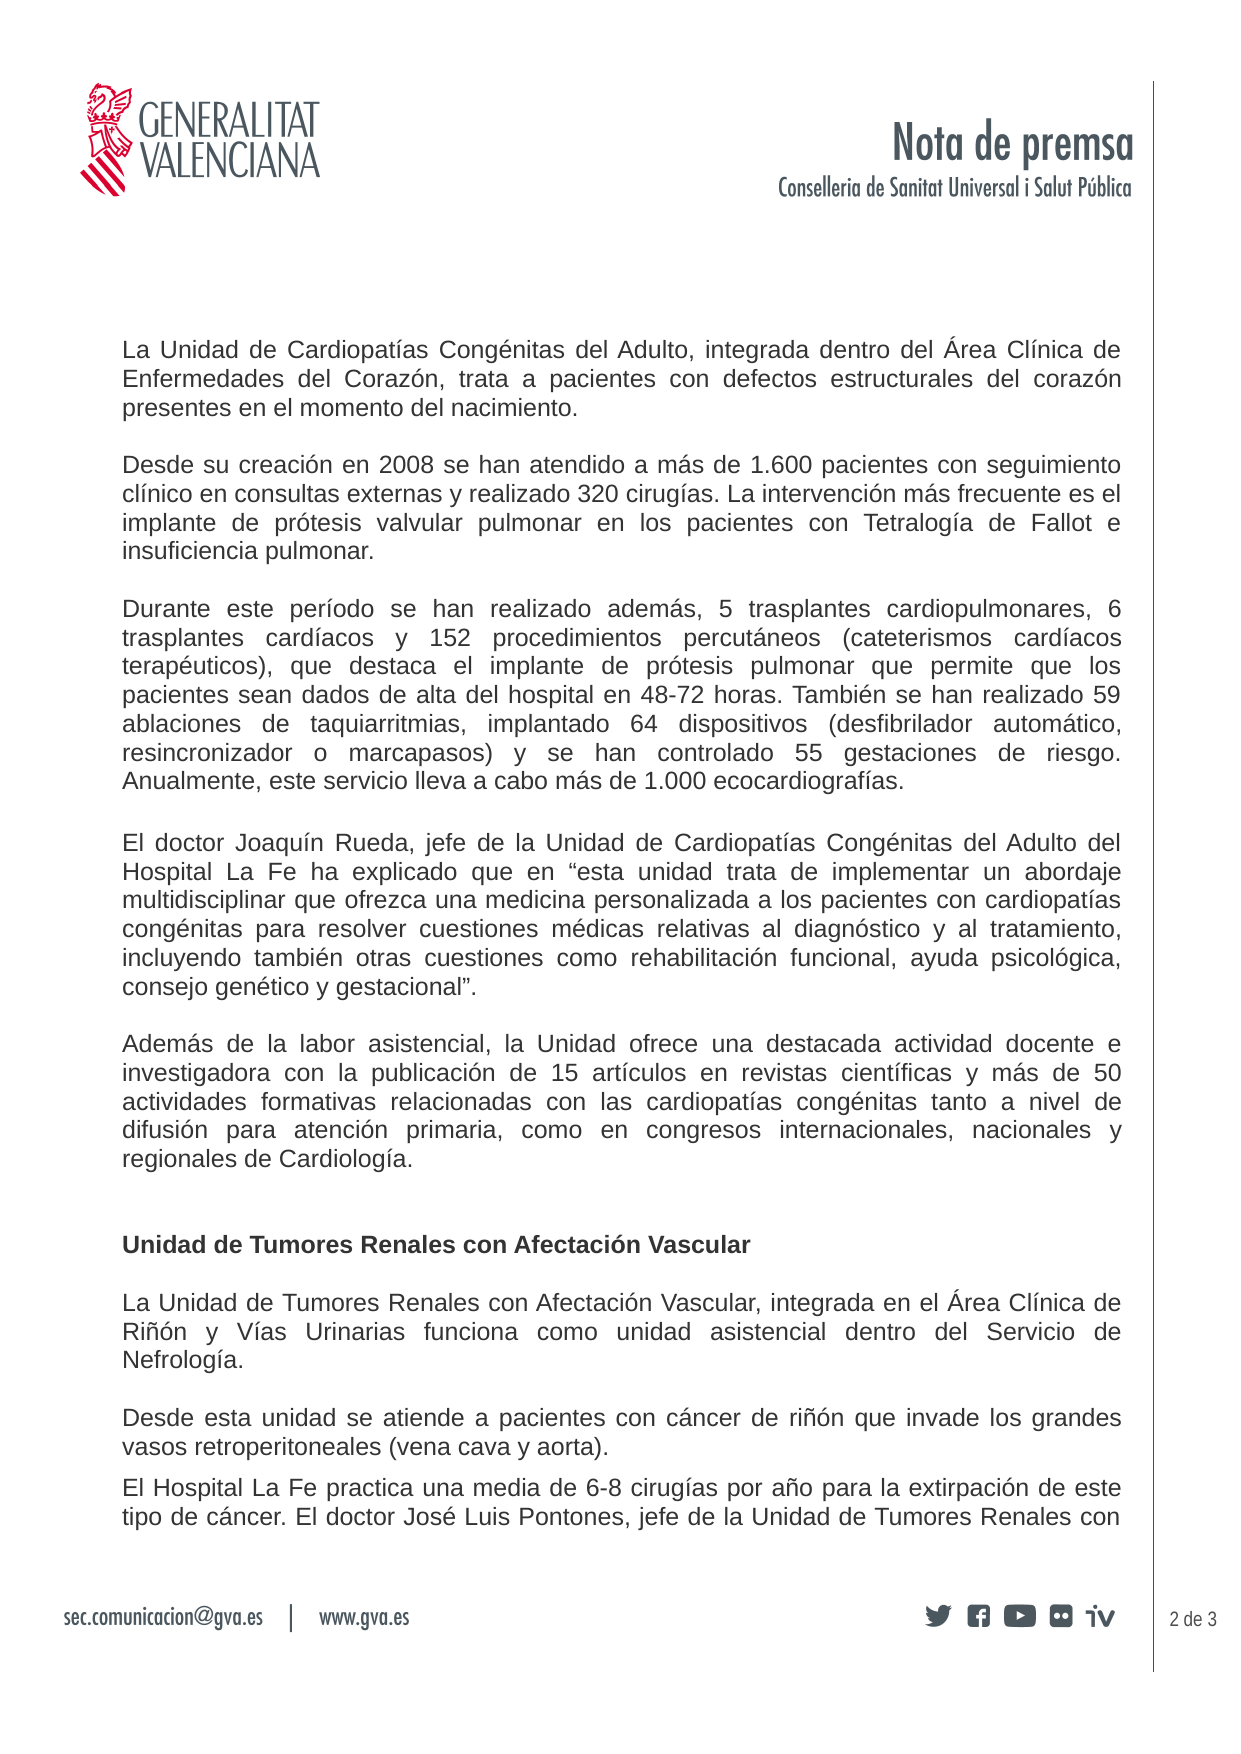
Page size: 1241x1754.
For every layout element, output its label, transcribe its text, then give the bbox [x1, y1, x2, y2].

text Desde esta unidad se atiende a pacientes con cáncer de riñón que invade los grandes vasos retroperitoneales (vena cava y aorta). [122, 1403, 1123, 1461]
text Desde su creación en 2008 se han atendido a más de 1.600 pacientes con seguimiento clínico en consultas externas y realizado 320 cirugías. La intervención más frecuente es el implante de prótesis valvular pulmonar en los pacientes con Tetralogía de Fallot e insuficiencia pulmonar. [122, 450, 1123, 565]
text Además de la labor asistencial, la Unidad ofrece una destacada actividad docente e investigadora con la publicación de 15 artículos en revistas científicas y más de 50 actividades formativas relacionadas con las cardiopatías congénitas tanto a nivel de difusión para atención primaria, como en congresos internacionales, nacionales y regionales de Cardiología. [122, 1029, 1123, 1173]
picture [0, 0, 1241, 278]
picture [0, 1582, 1241, 1754]
text La Unidad de Cardiopatías Congénitas del Adulto, integrada dentro del Área Clínica de Enfermedades del Corazón, trata a pacientes con defectos estructurales del corazón presentes en el momento del nacimiento. [122, 335, 1123, 421]
text El Hospital La Fe practica una media de 6-8 cirugías por año para la extirpación de este tipo de cáncer. El doctor José Luis Pontones, jefe de la Unidad de Tumores Renales con [122, 1473, 1123, 1531]
text Durante este período se han realizado además, 5 trasplantes cardiopulmonares, 6 trasplantes cardíacos y 152 procedimientos percutáneos (cateterismos cardíacos terapéuticos), que destaca el implante de prótesis pulmonar que permite que los pacientes sean dados de alta del hospital en 48-72 horas. También se han realizado 59 ablaciones de taquiarritmias, implantado 64 dispositivos (desfibrilador automático, resincronizador o marcapasos) y se han controlado 55 gestaciones de riesgo. Anualmente, este servicio lleva a cabo más de 1.000 ecocardiografías. [122, 594, 1123, 795]
text La Unidad de Tumores Renales con Afectación Vascular, integrada en el Área Clínica de Riñón y Vías Urinarias funciona como unidad asistencial dentro del Servicio de Nefrología. [122, 1288, 1123, 1374]
text Unidad de Tumores Renales con Afectación Vascular [122, 1231, 1123, 1259]
text El doctor Joaquín Rueda, jefe de la Unidad de Cardiopatías Congénitas del Adulto del Hospital La Fe ha explicado que en “esta unidad trata de implementar un abordaje multidisciplinar que ofrezca una medicina personalizada a los pacientes con cardiopatías congénitas para resolver cuestiones médicas relativas al diagnóstico y al tratamiento, incluyendo también otras cuestiones como rehabilitación funcional, ayuda psicológica, consejo genético y gestacional”. [122, 828, 1123, 1001]
